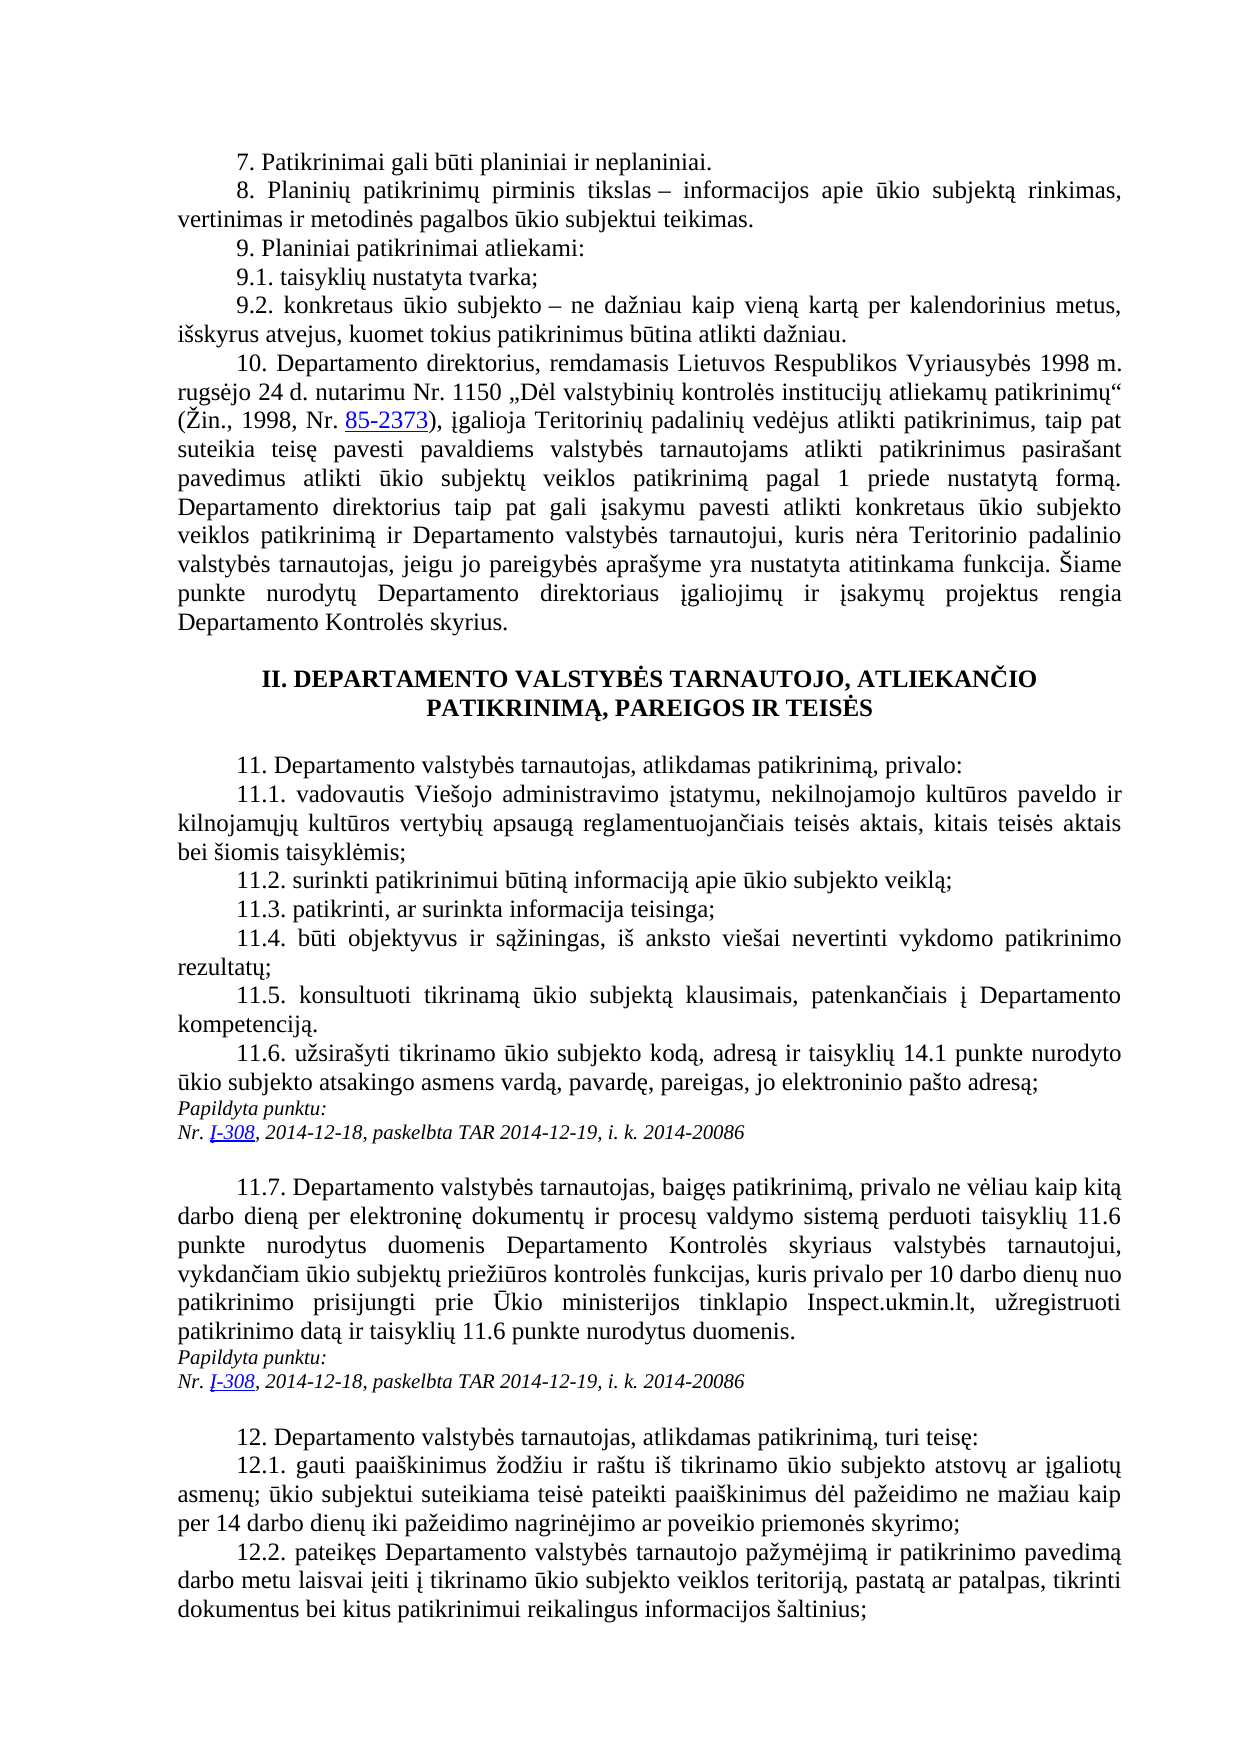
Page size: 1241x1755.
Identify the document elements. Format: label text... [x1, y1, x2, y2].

text II. DEPARTAMENTO VALSTYBĖS TARNAUTOJO, ATLIEKANČIO PATIKRINIMĄ, PAREIGOS IR TEISĖS [177, 664, 1122, 722]
text 12. Departamento valstybės tarnautojas, atlikdamas patikrinimą, turi teisę: [177, 1422, 1122, 1451]
text Papildyta punktu: [177, 1096, 1122, 1120]
text Nr. Į-308, 2014-12-18, paskelbta TAR 2014-12-19, i. k. 2014-20086 [177, 1120, 1122, 1144]
text 11. Departamento valstybės tarnautojas, atlikdamas patikrinimą, privalo: [177, 751, 1122, 779]
text 11.6. užsirašyti tikrinamo ūkio subjekto kodą, adresą ir taisyklių 14.1 punkte nurodyto ūkio subjekto atsakingo asmens vardą, pavardę, pareigas, jo elektroninio pašto adresą; [177, 1038, 1122, 1096]
text 9. Planiniai patikrinimai atliekami: [177, 233, 1122, 262]
text 12.2. pateikęs Departamento valstybės tarnautojo pažymėjimą ir patikrinimo pavedimą darbo metu laisvai įeiti į tikrinamo ūkio subjekto veiklos teritoriją, pastatą ar patalpas, tikrinti dokumentus bei kitus patikrinimui reikalingus informacijos šaltinius; [177, 1537, 1122, 1623]
text 8. Planinių patikrinimų pirminis tikslas – informacijos apie ūkio subjektą rinkimas, vertinimas ir metodinės pagalbos ūkio subjektui teikimas. [177, 176, 1122, 233]
text 11.3. patikrinti, ar surinkta informacija teisinga; [177, 894, 1122, 923]
text 10. Departamento direktorius, remdamasis Lietuvos Respublikos Vyriausybės 1998 m. rugsėjo 24 d. nutarimu Nr. 1150 „Dėl valstybinių kontrolės institucijų atliekamų patikrinimų“ (Žin., 1998, Nr. 85-2373), įgalioja Teritorinių padalinių vedėjus atlikti patikrinimus, taip pat suteikia teisę pavesti pavaldiems valstybės tarnautojams atlikti patikrinimus pasirašant pavedimus atlikti ūkio subjektų veiklos patikrinimą pagal 1 priede nustatytą formą. Departamento direktorius taip pat gali įsakymu pavesti atlikti konkretaus ūkio subjekto veiklos patikrinimą ir Departamento valstybės tarnautojui, kuris nėra Teritorinio padalinio valstybės tarnautojas, jeigu jo pareigybės aprašyme yra nustatyta atitinkama funkcija. Šiame punkte nurodytų Departamento direktoriaus įgaliojimų ir įsakymų projektus rengia Departamento Kontrolės skyrius. [177, 348, 1122, 636]
text 11.4. būti objektyvus ir sąžiningas, iš anksto viešai nevertinti vykdomo patikrinimo rezultatų; [177, 923, 1122, 981]
text 11.2. surinkti patikrinimui būtiną informaciją apie ūkio subjekto veiklą; [177, 866, 1122, 894]
text 9.2. konkretaus ūkio subjekto – ne dažniau kaip vieną kartą per kalendorinius metus, išskyrus atvejus, kuomet tokius patikrinimus būtina atlikti dažniau. [177, 291, 1122, 348]
text 11.7. Departamento valstybės tarnautojas, baigęs patikrinimą, privalo ne vėliau kaip kitą darbo dieną per elektroninę dokumentų ir procesų valdymo sistemą perduoti taisyklių 11.6 punkte nurodytus duomenis Departamento Kontrolės skyriaus valstybės tarnautojui, vykdančiam ūkio subjektų priežiūros kontrolės funkcijas, kuris privalo per 10 darbo dienų nuo patikrinimo prisijungti prie Ūkio ministerijos tinklapio Inspect.ukmin.lt, užregistruoti patikrinimo datą ir taisyklių 11.6 punkte nurodytus duomenis. [177, 1172, 1122, 1345]
text 7. Patikrinimai gali būti planiniai ir neplaniniai. [177, 147, 1122, 176]
text 12.1. gauti paaiškinimus žodžiu ir raštu iš tikrinamo ūkio subjekto atstovų ar įgaliotų asmenų; ūkio subjektui suteikiama teisė pateikti paaiškinimus dėl pažeidimo ne mažiau kaip per 14 darbo dienų iki pažeidimo nagrinėjimo ar poveikio priemonės skyrimo; [177, 1451, 1122, 1537]
text 11.1. vadovautis Viešojo administravimo įstatymu, nekilnojamojo kultūros paveldo ir kilnojamųjų kultūros vertybių apsaugą reglamentuojančiais teisės aktais, kitais teisės aktais bei šiomis taisyklėmis; [177, 779, 1122, 866]
text 9.1. taisyklių nustatyta tvarka; [177, 262, 1122, 291]
text Papildyta punktu: [177, 1345, 1122, 1369]
text Nr. Į-308, 2014-12-18, paskelbta TAR 2014-12-19, i. k. 2014-20086 [177, 1369, 1122, 1393]
text 11.5. konsultuoti tikrinamą ūkio subjektą klausimais, patenkančiais į Departamento kompetenciją. [177, 981, 1122, 1038]
